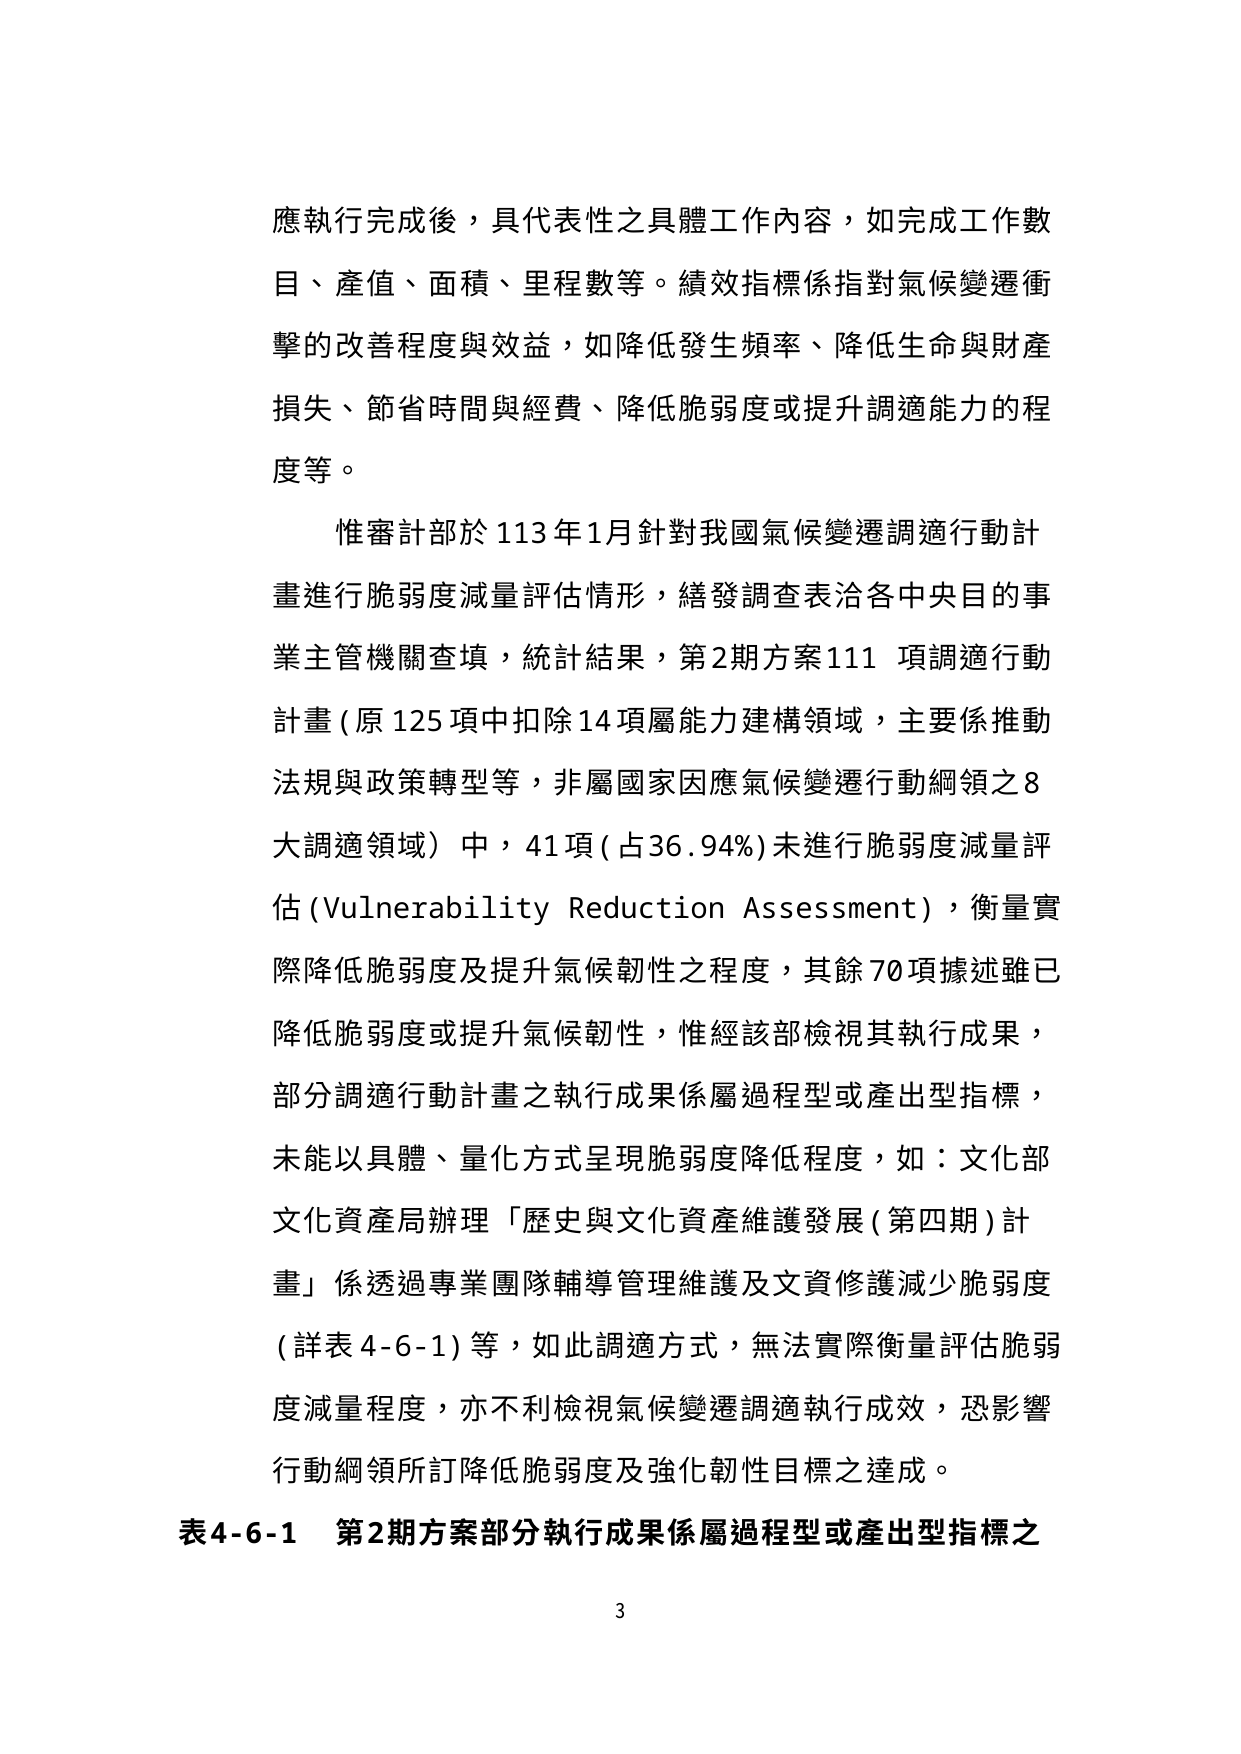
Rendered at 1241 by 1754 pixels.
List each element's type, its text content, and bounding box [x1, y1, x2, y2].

text 應執行完成後，具代表性之具體工作內容，如完成工作數目、產值、面積、里程數等。績效指標係指對氣候變遷衝擊的改善程度與效益，如降低發生頻率、降低生命與財產損失、節省時間與經費、降低脆弱度或提升調適能力的程度等。 [266, 177, 1063, 490]
text 表4-6-1 第2期方案部分執行成果係屬過程型或產出型指標之 [119, 1490, 1063, 1552]
text 惟審計部於113年1月針對我國氣候變遷調適行動計畫進行脆弱度減量評估情形，繕發調查表洽各中央目的事業主管機關查填，統計結果，第2期方案111 項調適行動計畫(原125項中扣除14項屬能力建構領域，主要係推動法規與政策轉型等，非屬國家因應氣候變遷行動綱領之8大調適領域）中，41項(占36.94%)未進行脆弱度減量評估(Vulnerability Reduction Assessment)，衡量實際降低脆弱度及提升氣候韌性之程度，其餘70項據述雖已降低脆弱度或提升氣候韌性，惟經該部檢視其執行成果，部分調適行動計畫之執行成果係屬過程型或產出型指標，未能以具體、量化方式呈現脆弱度降低程度，如：文化部文化資產局辦理「歷史與文化資產維護發展(第四期)計畫」係透過專業團隊輔導管理維護及文資修護減少脆弱度(詳表4-6-1)等，如此調適方式，無法實際衡量評估脆弱度減量程度，亦不利檢視氣候變遷調適執行成效，恐影響行動綱領所訂降低脆弱度及強化韌性目標之達成。 [266, 490, 1063, 1490]
